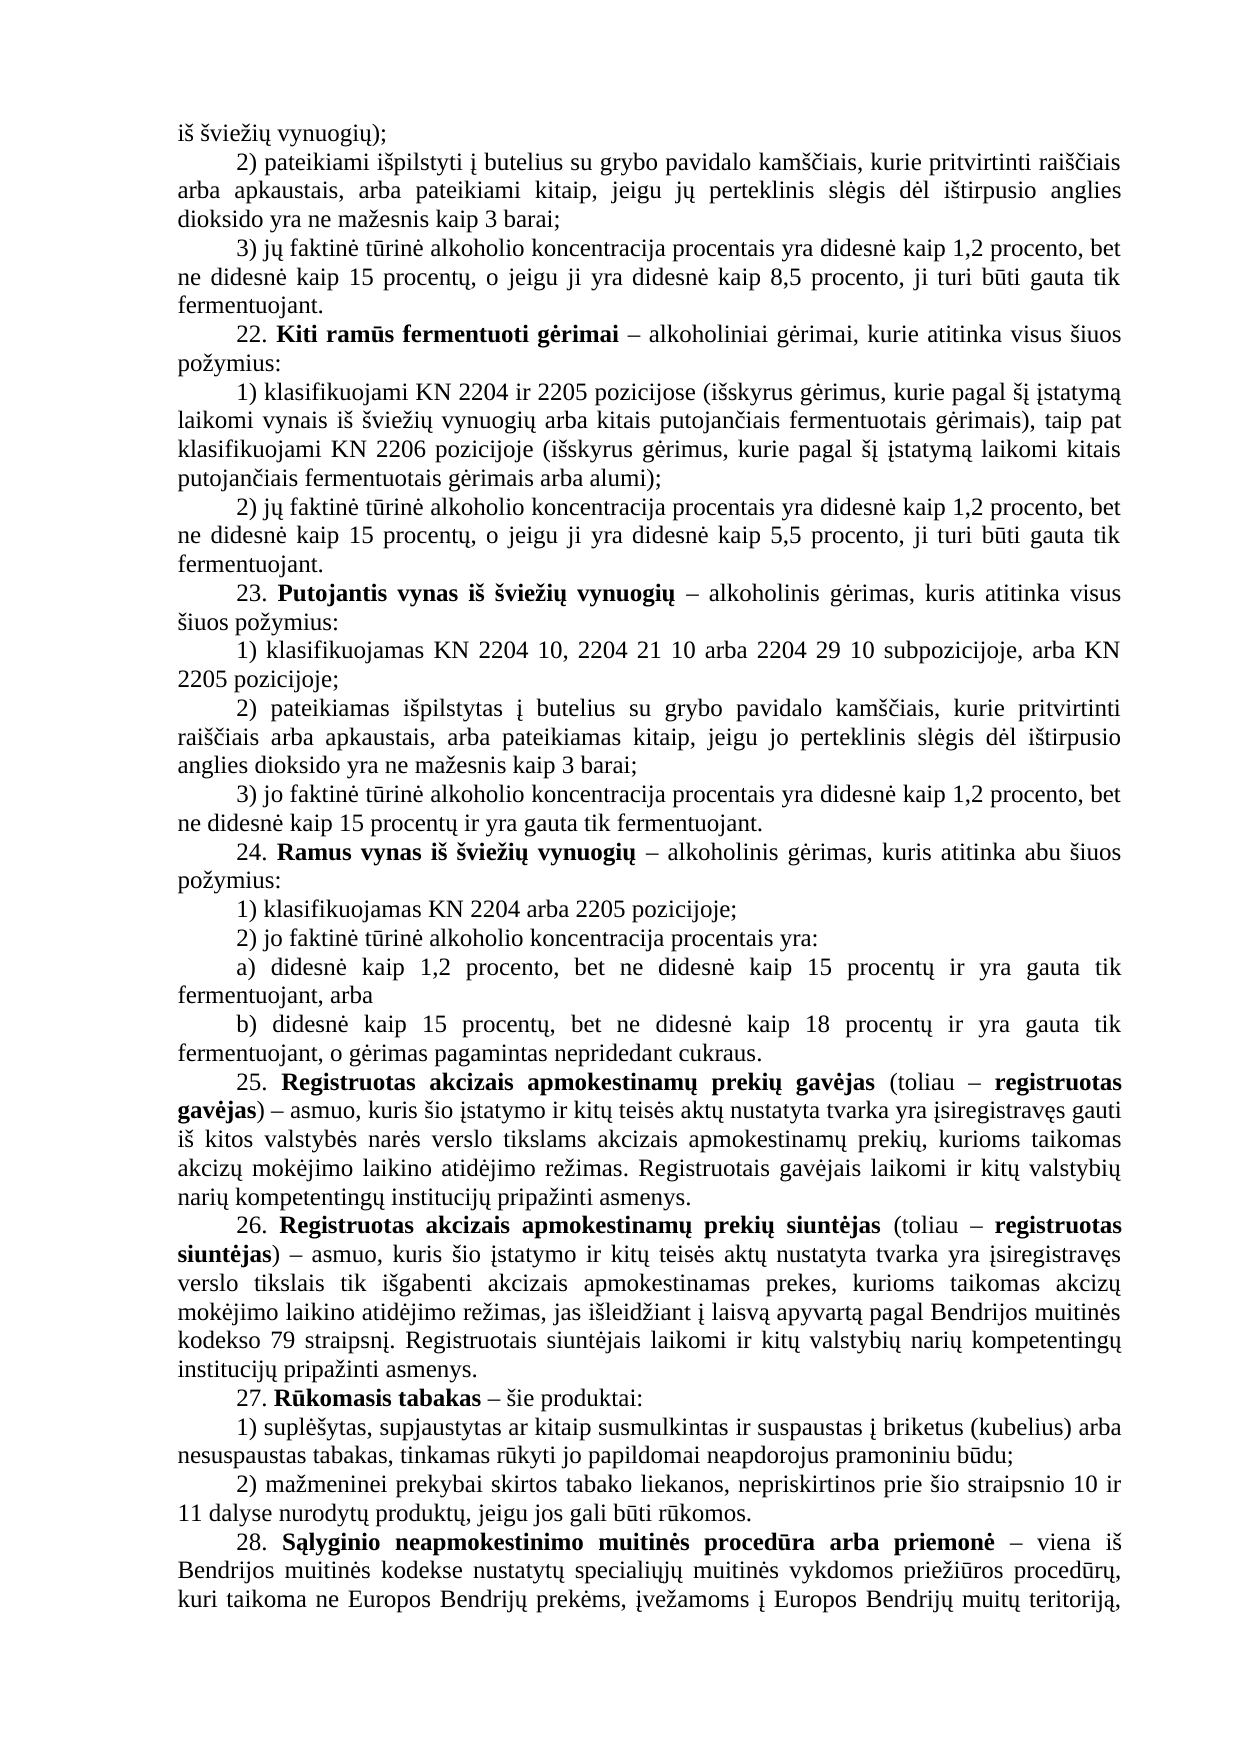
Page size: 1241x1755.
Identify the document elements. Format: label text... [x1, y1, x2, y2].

text 3) jų faktinė tūrinė alkoholio koncentracija procentais yra didesnė kaip 1,2 procento, bet ne didesnė kaip 15 procentų, o jeigu ji yra didesnė kaip 8,5 procento, ji turi būti gauta tik fermentuojant. [177, 233, 1122, 319]
text 1) suplėšytas, supjaustytas ar kitaip susmulkintas ir suspaustas į briketus (kubelius) arba nesuspaustas tabakas, tinkamas rūkyti jo papildomai neapdorojus pramoniniu būdu; [177, 1412, 1122, 1469]
text 1) klasifikuojami KN 2204 ir 2205 pozicijose (išskyrus gėrimus, kurie pagal šį įstatymą laikomi vynais iš šviežių vynuogių arba kitais putojančiais fermentuotais gėrimais), taip pat klasifikuojami KN 2206 pozicijoje (išskyrus gėrimus, kurie pagal šį įstatymą laikomi kitais putojančiais fermentuotais gėrimais arba alumi); [177, 377, 1122, 492]
text 1) klasifikuojamas KN 2204 10, 2204 21 10 arba 2204 29 10 subpozicijoje, arba KN 2205 pozicijoje; [177, 636, 1122, 693]
text 2) mažmeninei prekybai skirtos tabako liekanos, nepriskirtinos prie šio straipsnio 10 ir 11 dalyse nurodytų produktų, jeigu jos gali būti rūkomos. [177, 1469, 1122, 1527]
text 28. Sąlyginio neapmokestinimo muitinės procedūra arba priemonė – viena iš Bendrijos muitinės kodekse nustatytų specialiųjų muitinės vykdomos priežiūros procedūrų, kuri taikoma ne Europos Bendrijų prekėms, įvežamoms į Europos Bendrijų muitų teritoriją, [177, 1527, 1122, 1613]
text b) didesnė kaip 15 procentų, bet ne didesnė kaip 18 procentų ir yra gauta tik fermentuojant, o gėrimas pagamintas nepridedant cukraus. [177, 1009, 1122, 1067]
text 27. Rūkomasis tabakas – šie produktai: [177, 1383, 1122, 1412]
text a) didesnė kaip 1,2 procento, bet ne didesnė kaip 15 procentų ir yra gauta tik fermentuojant, arba [177, 952, 1122, 1009]
text 22. Kiti ramūs fermentuoti gėrimai – alkoholiniai gėrimai, kurie atitinka visus šiuos požymius: [177, 319, 1122, 377]
text 3) jo faktinė tūrinė alkoholio koncentracija procentais yra didesnė kaip 1,2 procento, bet ne didesnė kaip 15 procentų ir yra gauta tik fermentuojant. [177, 779, 1122, 837]
text 2) pateikiamas išpilstytas į butelius su grybo pavidalo kamščiais, kurie pritvirtinti raiščiais arba apkaustais, arba pateikiamas kitaip, jeigu jo perteklinis slėgis dėl ištirpusio anglies dioksido yra ne mažesnis kaip 3 barai; [177, 693, 1122, 779]
text 26. Registruotas akcizais apmokestinamų prekių siuntėjas (toliau – registruotas siuntėjas) – asmuo, kuris šio įstatymo ir kitų teisės aktų nustatyta tvarka yra įsiregistravęs verslo tikslais tik išgabenti akcizais apmokestinamas prekes, kurioms taikomas akcizų mokėjimo laikino atidėjimo režimas, jas išleidžiant į laisvą apyvartą pagal Bendrijos muitinės kodekso 79 straipsnį. Registruotais siuntėjais laikomi ir kitų valstybių narių kompetentingų institucijų pripažinti asmenys. [177, 1211, 1122, 1383]
text 24. Ramus vynas iš šviežių vynuogių – alkoholinis gėrimas, kuris atitinka abu šiuos požymius: [177, 837, 1122, 894]
text 2) jų faktinė tūrinė alkoholio koncentracija procentais yra didesnė kaip 1,2 procento, bet ne didesnė kaip 15 procentų, o jeigu ji yra didesnė kaip 5,5 procento, ji turi būti gauta tik fermentuojant. [177, 492, 1122, 578]
text 2) pateikiami išpilstyti į butelius su grybo pavidalo kamščiais, kurie pritvirtinti raiščiais arba apkaustais, arba pateikiami kitaip, jeigu jų perteklinis slėgis dėl ištirpusio anglies dioksido yra ne mažesnis kaip 3 barai; [177, 147, 1122, 233]
text 1) klasifikuojamas KN 2204 arba 2205 pozicijoje; [177, 894, 1122, 923]
text 2) jo faktinė tūrinė alkoholio koncentracija procentais yra: [177, 923, 1122, 952]
text 25. Registruotas akcizais apmokestinamų prekių gavėjas (toliau – registruotas gavėjas) – asmuo, kuris šio įstatymo ir kitų teisės aktų nustatyta tvarka yra įsiregistravęs gauti iš kitos valstybės narės verslo tikslams akcizais apmokestinamų prekių, kurioms taikomas akcizų mokėjimo laikino atidėjimo režimas. Registruotais gavėjais laikomi ir kitų valstybių narių kompetentingų institucijų pripažinti asmenys. [177, 1067, 1122, 1211]
text iš šviežių vynuogių); [177, 118, 1122, 147]
text 23. Putojantis vynas iš šviežių vynuogių – alkoholinis gėrimas, kuris atitinka visus šiuos požymius: [177, 578, 1122, 636]
